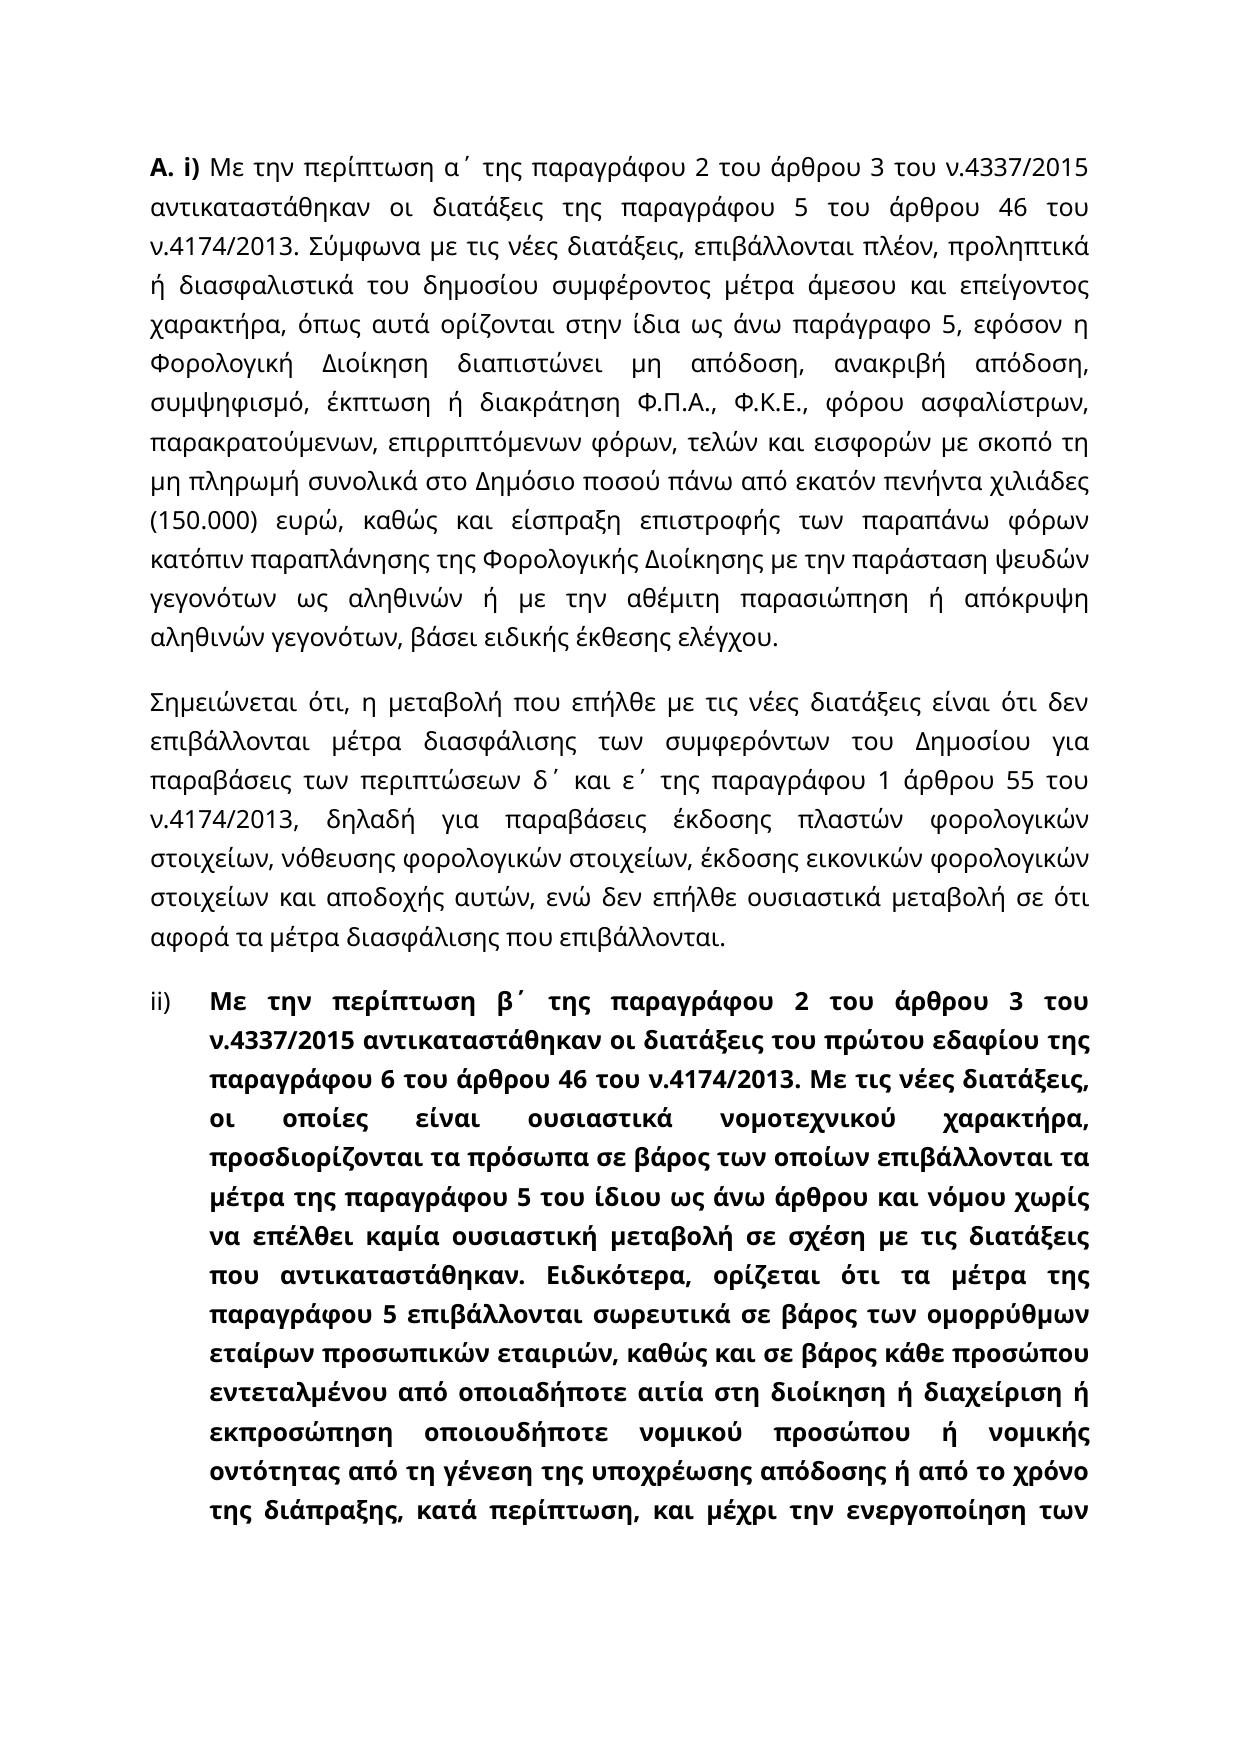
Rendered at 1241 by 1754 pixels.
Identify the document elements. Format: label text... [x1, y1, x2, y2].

text Σημειώνεται ότι, η μεταβολή που επήλθε με τις νέες διατάξεις είναι ότι δεν επιβάλλονται μέτρα διασφάλισης των συμφερόντων του Δημοσίου για παραβάσεις των περιπτώσεων δ΄ και ε΄ της παραγράφου 1 άρθρου 55 του ν.4174/2013, δηλαδή για παραβάσεις έκδοσης πλαστών φορολογικών στοιχείων, νόθευσης φορολογικών στοιχείων, έκδοσης εικονικών φορολογικών στοιχείων και αποδοχής αυτών, ενώ δεν επήλθε ουσιαστικά μεταβολή σε ότι αφορά τα μέτρα διασφάλισης που επιβάλλονται. [150, 684, 1090, 953]
text Α. i) Με την περίπτωση α΄ της παραγράφου 2 του άρθρου 3 του ν.4337/2015 αντικαταστάθηκαν οι διατάξεις της παραγράφου 5 του άρθρου 46 του ν.4174/2013. Σύμφωνα με τις νέες διατάξεις, επιβάλλονται πλέον, προληπτικά ή διασφαλιστικά του δημοσίου συμφέροντος μέτρα άμεσου και επείγοντος χαρακτήρα, όπως αυτά ορίζονται στην ίδια ως άνω παράγραφο 5, εφόσον η Φορολογική Διοίκηση διαπιστώνει μη απόδοση, ανακριβή απόδοση, συμψηφισμό, έκπτωση ή διακράτηση Φ.Π.Α., Φ.Κ.Ε., φόρου ασφαλίστρων, παρακρατούμενων, επιρριπτόμενων φόρων, τελών και εισφορών με σκοπό τη μη πληρωμή συνολικά στο Δημόσιο ποσού πάνω από εκατόν πενήντα χιλιάδες (150.000) ευρώ, καθώς και είσπραξη επιστροφής των παραπάνω φόρων κατόπιν παραπλάνησης της Φορολογικής Διοίκησης με την παράσταση ψευδών γεγονότων ως αληθινών ή με την αθέμιτη παρασιώπηση ή απόκρυψη αληθινών γεγονότων, βάσει ειδικής έκθεσης ελέγχου. [150, 150, 1090, 654]
list ii) Mε την περίπτωση β΄ της παραγράφου 2 του άρθρου 3 του ν.4337/2015 αντικαταστάθηκαν οι διατάξεις του πρώτου εδαφίου της παραγράφου 6 του άρθρου 46 του ν.4174/2013. Με τις νέες διατάξεις, οι οποίες είναι ουσιαστικά νομοτεχνικού χαρακτήρα, προσδιορίζονται τα πρόσωπα σε βάρος των οποίων επιβάλλονται τα μέτρα της παραγράφου 5 του ίδιου ως άνω άρθρου και νόμου χωρίς να επέλθει καμία ουσιαστική μεταβολή σε σχέση με τις διατάξεις που αντικαταστάθηκαν. Ειδικότερα, ορίζεται ότι τα μέτρα της παραγράφου 5 επιβάλλονται σωρευτικά σε βάρος των ομορρύθμων εταίρων προσωπικών εταιριών, καθώς και σε βάρος κάθε προσώπου εντεταλμένου από οποιαδήποτε αιτία στη διοίκηση ή διαχείριση ή εκπροσώπηση οποιουδήποτε νομικού προσώπου ή νομικής οντότητας από τη γένεση της υποχρέωσης απόδοσης ή από το χρόνο της διάπραξης, κατά περίπτωση, και μέχρι την ενεργοποίηση των [150, 983, 1090, 1527]
